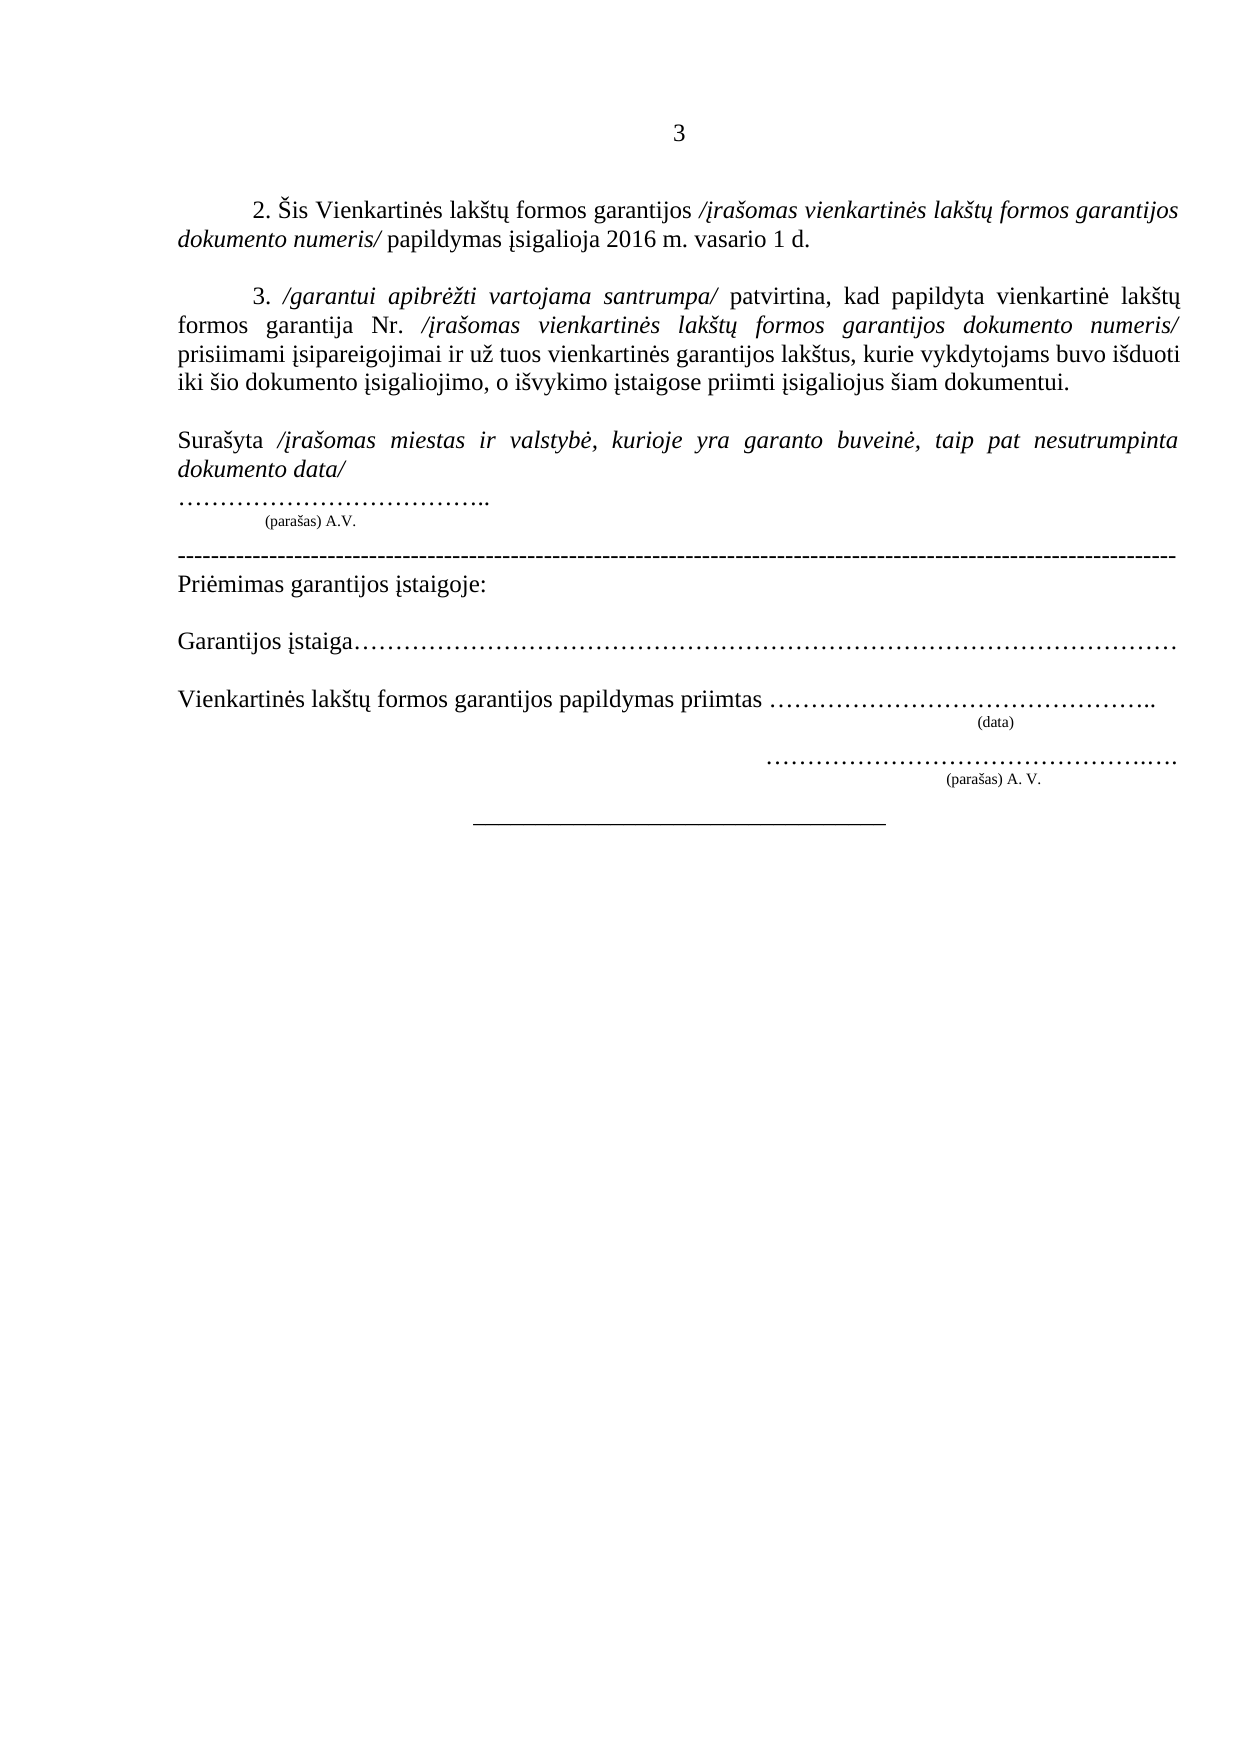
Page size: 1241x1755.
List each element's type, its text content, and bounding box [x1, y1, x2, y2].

text Garantijos įstaiga……………………………………………………………………………………… [177, 626, 1181, 655]
text 2. Šis Vienkartinės lakštų formos garantijos /įrašomas vienkartinės lakštų formos garantijos dokumento numeris/ papildymas įsigalioja 2016 m. vasario 1 d. [177, 195, 1181, 252]
text Vienkartinės lakštų formos garantijos papildymas priimtas ……………………………………….. [177, 684, 1181, 712]
text (parašas) A.V. [177, 511, 1181, 540]
text Priėmimas garantijos įstaigoje: [177, 569, 1181, 597]
text _________________________________ [177, 799, 1181, 827]
text ……………………………….. [177, 482, 1181, 511]
text (data) [177, 712, 1181, 741]
text (parašas) A. V. [177, 770, 1181, 799]
text 3. /garantui apibrėžti vartojama santrumpa/ patvirtina, kad papildyta vienkartinė lakštų formos garantija Nr. /įrašomas vienkartinės lakštų formos garantijos dokumento numeris/ prisiimami įsipareigojimai ir už tuos vienkartinės garantijos lakštus, kurie vykdytojams buvo išduoti iki šio dokumento įsigaliojimo, o išvykimo įstaigose priimti įsigaliojus šiam dokumentui. [177, 281, 1181, 396]
text Surašyta /įrašomas miestas ir valstybė, kurioje yra garanto buveinė, taip pat nesutrumpinta dokumento data/ [177, 425, 1181, 482]
text ……………………………………….…. [177, 741, 1181, 770]
text ------------------------------------------------------------------------------------------------------------------------ [177, 540, 1181, 569]
